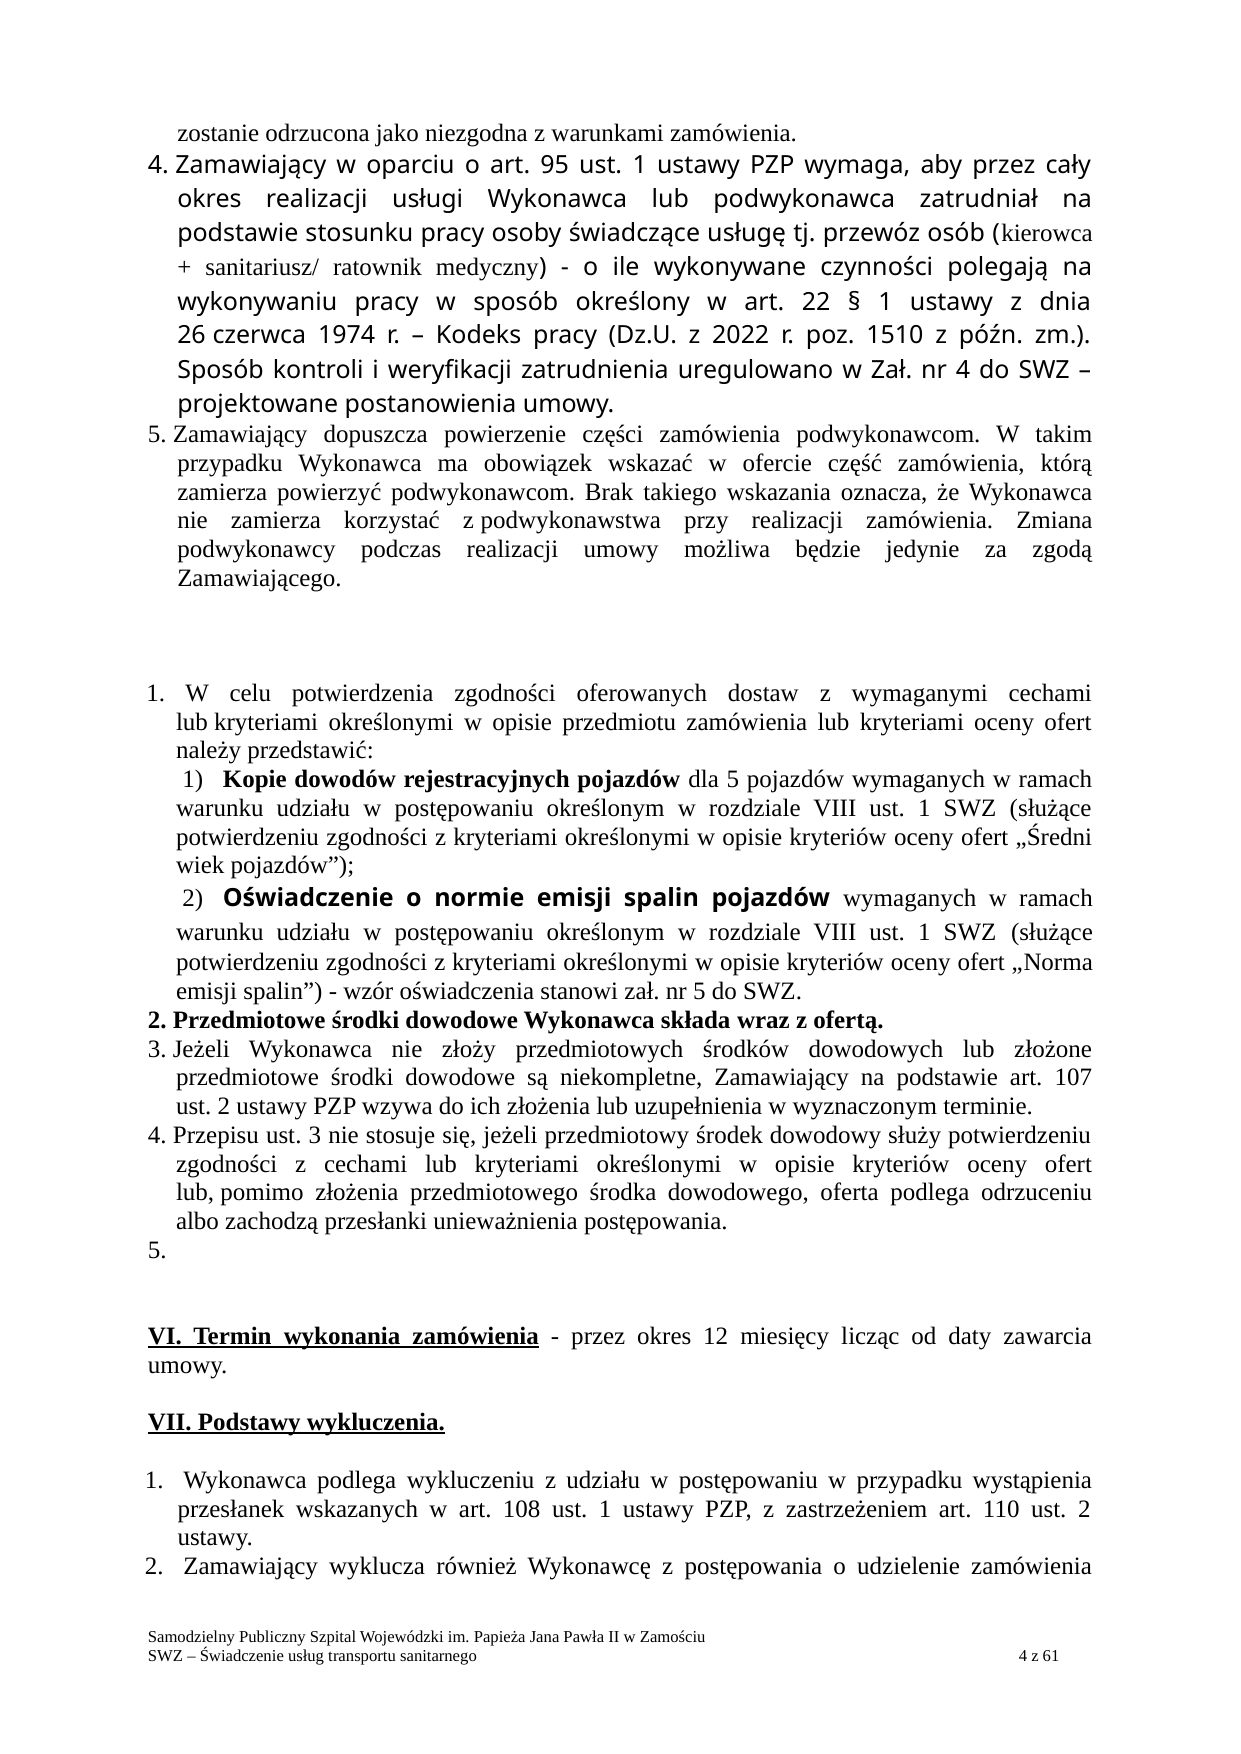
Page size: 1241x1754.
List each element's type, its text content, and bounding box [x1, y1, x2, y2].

list Przepisu ust. 3 nie stosuje się, jeżeli przedmiotowy środek dowodowy służy potwierdzeniu zgodności z cechami lub kryteriami określonymi w opisie kryteriów oceny ofert lub, pomimo złożenia przedmiotowego środka dowodowego, oferta podlega odrzuceniu albo zachodzą przesłanki unieważnienia postępowania. [148, 1120, 1093, 1235]
text VI. Termin wykonania zamówienia - przez okres 12 miesięcy licząc od daty zawarcia umowy. [148, 1321, 1093, 1379]
text VII. Podstawy wykluczenia. [148, 1407, 1093, 1436]
list Zamawiający w oparciu o art. 95 ust. 1 ustawy PZP wymaga, aby przez cały okres realizacji usługi Wykonawca lub podwykonawca zatrudniał na podstawie stosunku pracy osoby świadczące usługę tj. przewóz osób (kierowca + sanitariusz/ ratownik medyczny) - o ile wykonywane czynności polegają na wykonywaniu pracy w sposób określony w art. 22 § 1 ustawy z dnia 26 czerwca 1974 r. – Kodeks pracy (Dz.U. z 2022 r. poz. 1510 z późn. zm.). Sposób kontroli i weryfikacji zatrudnienia uregulowano w Zał. nr 4 do SWZ – projektowane postanowienia umowy. [148, 147, 1093, 419]
list Zamawiający wyklucza również Wykonawcę z postępowania o udzielenie zamówienia [144, 1551, 1093, 1580]
list Przedmiotowe środki dowodowe Wykonawca składa wraz z ofertą. [148, 1005, 1093, 1034]
list zostanie odrzucona jako niezgodna z warunkami zamówienia. [148, 118, 1093, 147]
text 1. W celu potwierdzenia zgodności oferowanych dostaw z wymaganymi cechami lub kryteriami określonymi w opisie przedmiotu zamówienia lub kryteriami oceny ofert należy przedstawić: [146, 678, 1093, 764]
list Jeżeli Wykonawca nie złoży przedmiotowych środków dowodowych lub złożone przedmiotowe środki dowodowe są niekompletne, Zamawiający na podstawie art. 107 ust. 2 ustawy PZP wzywa do ich złożenia lub uzupełnienia w wyznaczonym terminie. [148, 1034, 1093, 1120]
list Zamawiający dopuszcza powierzenie części zamówienia podwykonawcom. W takim przypadku Wykonawca ma obowiązek wskazać w ofercie część zamówienia, którą zamierza powierzyć podwykonawcom. Brak takiego wskazania oznacza, że Wykonawca nie zamierza korzystać z podwykonawstwa przy realizacji zamówienia. Zmiana podwykonawcy podczas realizacji umowy możliwa będzie jedynie za zgodą Zamawiającego. [148, 419, 1093, 592]
list Wykonawca podlega wykluczeniu z udziału w postępowaniu w przypadku wystąpienia przesłanek wskazanych w art. 108 ust. 1 ustawy PZP, z zastrzeżeniem art. 110 ust. 2 ustawy. [144, 1465, 1093, 1551]
list Kopie dowodów rejestracyjnych pojazdów dla 5 pojazdów wymaganych w ramach warunku udziału w postępowaniu określonym w rozdziale VIII ust. 1 SWZ (służące potwierdzeniu zgodności z kryteriami określonymi w opisie kryteriów oceny ofert „Średni wiek pojazdów”); [176, 764, 1093, 879]
list Oświadczenie o normie emisji spalin pojazdów wymaganych w ramach warunku udziału w postępowaniu określonym w rozdziale VIII ust. 1 SWZ (służące potwierdzeniu zgodności z kryteriami określonymi w opisie kryteriów oceny ofert „Norma emisji spalin”) - wzór oświadczenia stanowi zał. nr 5 do SWZ. [176, 879, 1093, 1005]
list Zamawiający może żądać od Wykonawców wyjaśnień dotyczących treści przedmiotowych środków dowodowych. [148, 1235, 1093, 1292]
text V. Informacja o przedmiotowych środkach dowodowych. [148, 621, 1093, 649]
